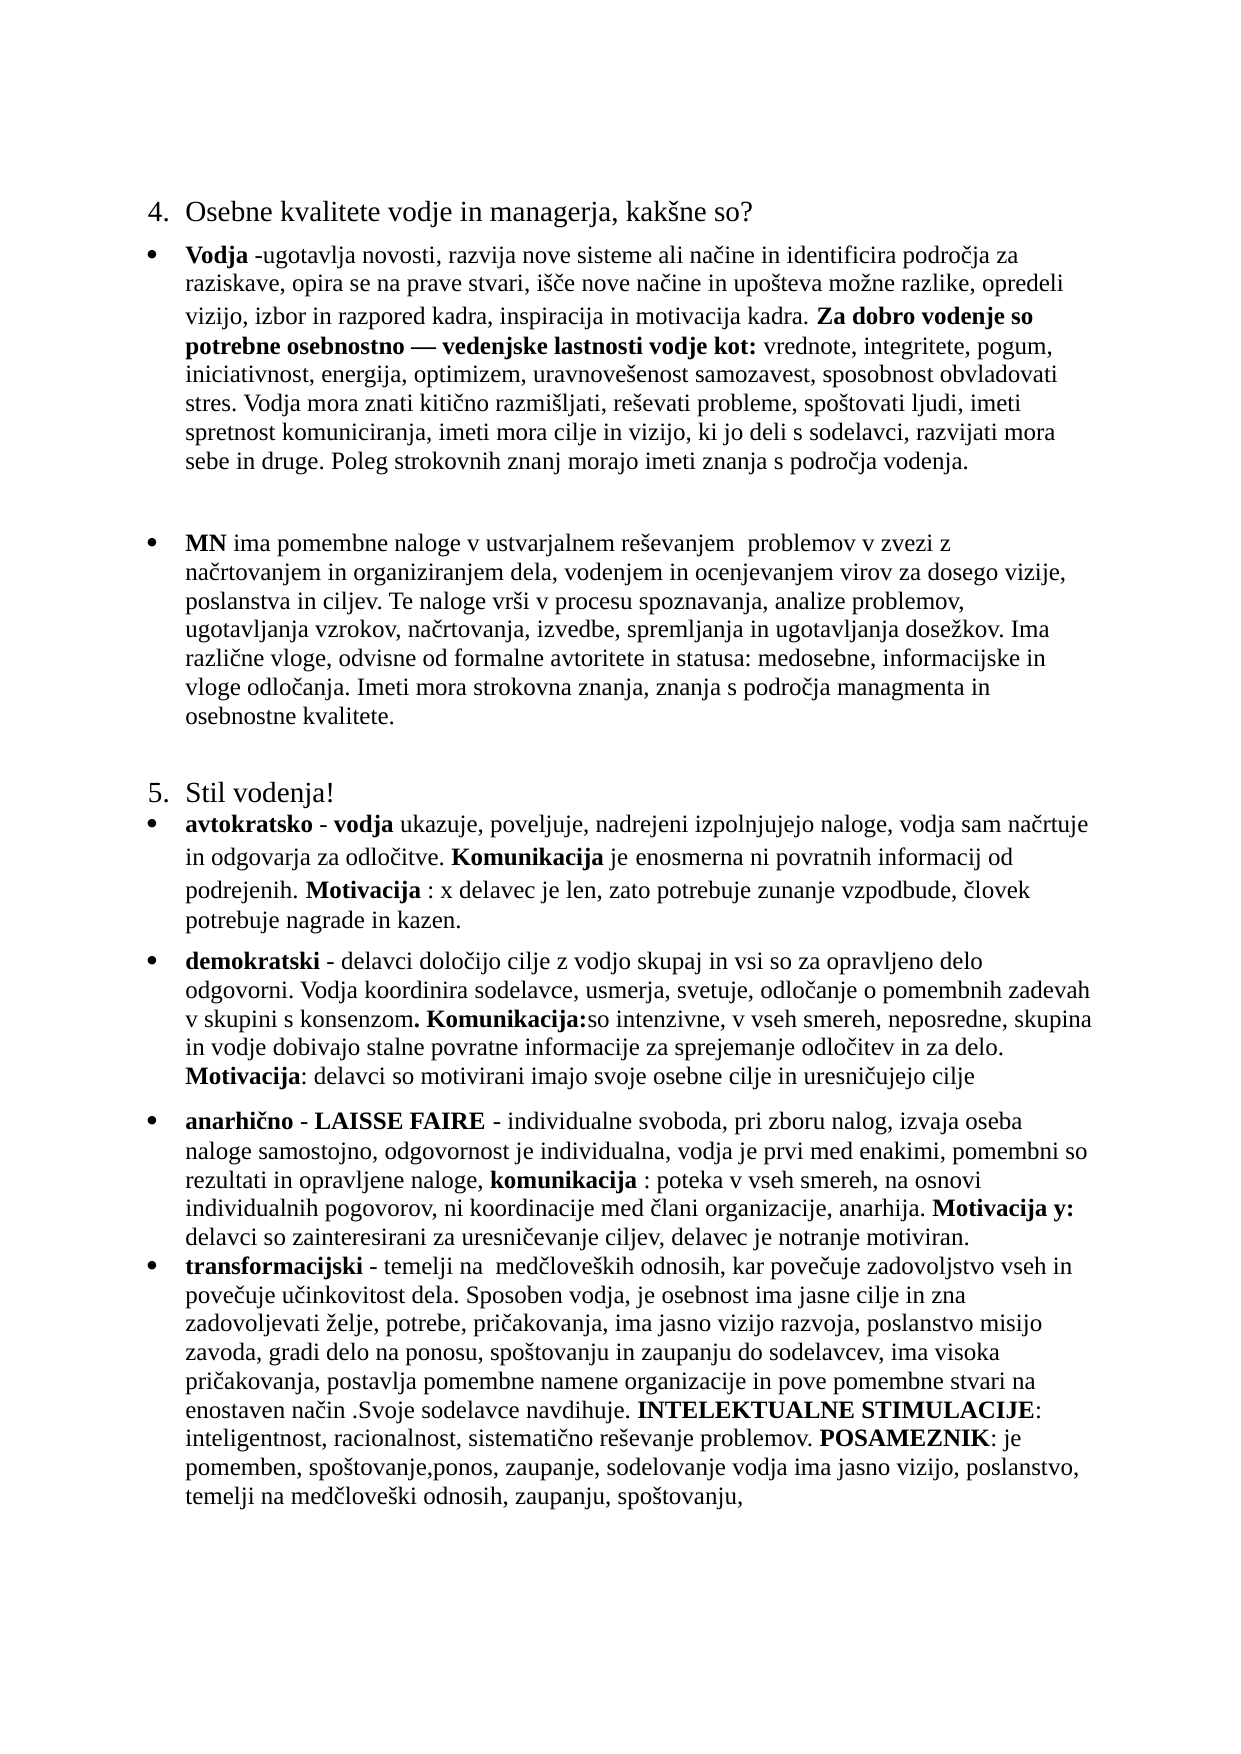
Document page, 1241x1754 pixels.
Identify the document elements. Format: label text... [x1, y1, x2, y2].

list avtokratsko - vodja ukazuje, poveljuje, nadrejeni izpolnjujejo naloge, vodja sam načrtuje in odgovarja za odločitve. Komunikacija je enosmerna ni povratnih informacij od podrejenih. Motivacija : x delavec je len, zato potrebuje zunanje vzpodbude, človek potrebuje nagrade in kazen. [148, 809, 1092, 934]
list MN ima pomembne naloge v ustvarjalnem reševanjem problemov v zvezi z načrtovanjem in organiziranjem dela, vodenjem in ocenjevanjem virov za dosego vizije, poslanstva in ciljev. Te naloge vrši v procesu spoznavanja, analize problemov, ugotavljanja vzrokov, načrtovanja, izvedbe, spremljanja in ugotavljanja dosežkov. Ima različne vloge, odvisne od formalne avtoritete in statusa: medosebne, informacijske in vloge odločanja. Imeti mora strokovna znanja, znanja s področja managmenta in osebnostne kvalitete. [148, 528, 1092, 729]
list Stil vodenja! [148, 776, 1092, 809]
list Vodja -ugotavlja novosti, razvija nove sisteme ali načine in identificira področja za raziskave, opira se na prave stvari, išče nove načine in upošteva možne razlike, opredeli vizijo, izbor in razpored kadra, inspiracija in motivacija kadra. Za dobro vodenje so potrebne osebnostno — vedenjske lastnosti vodje kot: vrednote, integritete, pogum, iniciativnost, energija, optimizem, uravnovešenost samozavest, sposobnost obvladovati stres. Vodja mora znati kitično razmišljati, reševati probleme, spoštovati ljudi, imeti spretnost komuniciranja, imeti mora cilje in vizijo, ki jo deli s sodelavci, razvijati mora sebe in druge. Poleg strokovnih znanj morajo imeti znanja s področja vodenja. [148, 240, 1092, 474]
list transformacijski - temelji na medčloveških odnosih, kar povečuje zadovoljstvo vseh in povečuje učinkovitost dela. Sposoben vodja, je osebnost ima jasne cilje in zna zadovoljevati želje, potrebe, pričakovanja, ima jasno vizijo razvoja, poslanstvo misijo zavoda, gradi delo na ponosu, spoštovanju in zaupanju do sodelavcev, ima visoka pričakovanja, postavlja pomembne namene organizacije in pove pomembne stvari na enostaven način .Svoje sodelavce navdihuje. INTELEKTUALNE STIMULACIJE: inteligentnost, racionalnost, sistematično reševanje problemov. POSAMEZNIK: je pomemben, spoštovanje,ponos, zaupanje, sodelovanje vodja ima jasno vizijo, poslanstvo, temelji na medčloveški odnosih, zaupanju, spoštovanju, [148, 1251, 1092, 1510]
list Osebne kvalitete vodje in managerja, kakšne so? [148, 194, 1092, 227]
list anarhično - LAISSE FAIRE - individualne svoboda, pri zboru nalog, izvaja oseba naloge samostojno, odgovornost je individualna, vodja je prvi med enakimi, pomembni so rezultati in opravljene naloge, komunikacija : poteka v vseh smereh, na osnovi individualnih pogovorov, ni koordinacije med člani organizacije, anarhija. Motivacija y: delavci so zainteresirani za uresničevanje ciljev, delavec je notranje motiviran. [148, 1102, 1092, 1251]
list demokratski - delavci določijo cilje z vodjo skupaj in vsi so za opravljeno delo odgovorni. Vodja koordinira sodelavce, usmerja, svetuje, odločanje o pomembnih zadevah v skupini s konsenzom. Komunikacija:so intenzivne, v vseh smereh, neposredne, skupina in vodje dobivajo stalne povratne informacije za sprejemanje odločitev in za delo. Motivacija: delavci so motivirani imajo svoje osebne cilje in uresničujejo cilje [148, 946, 1092, 1090]
